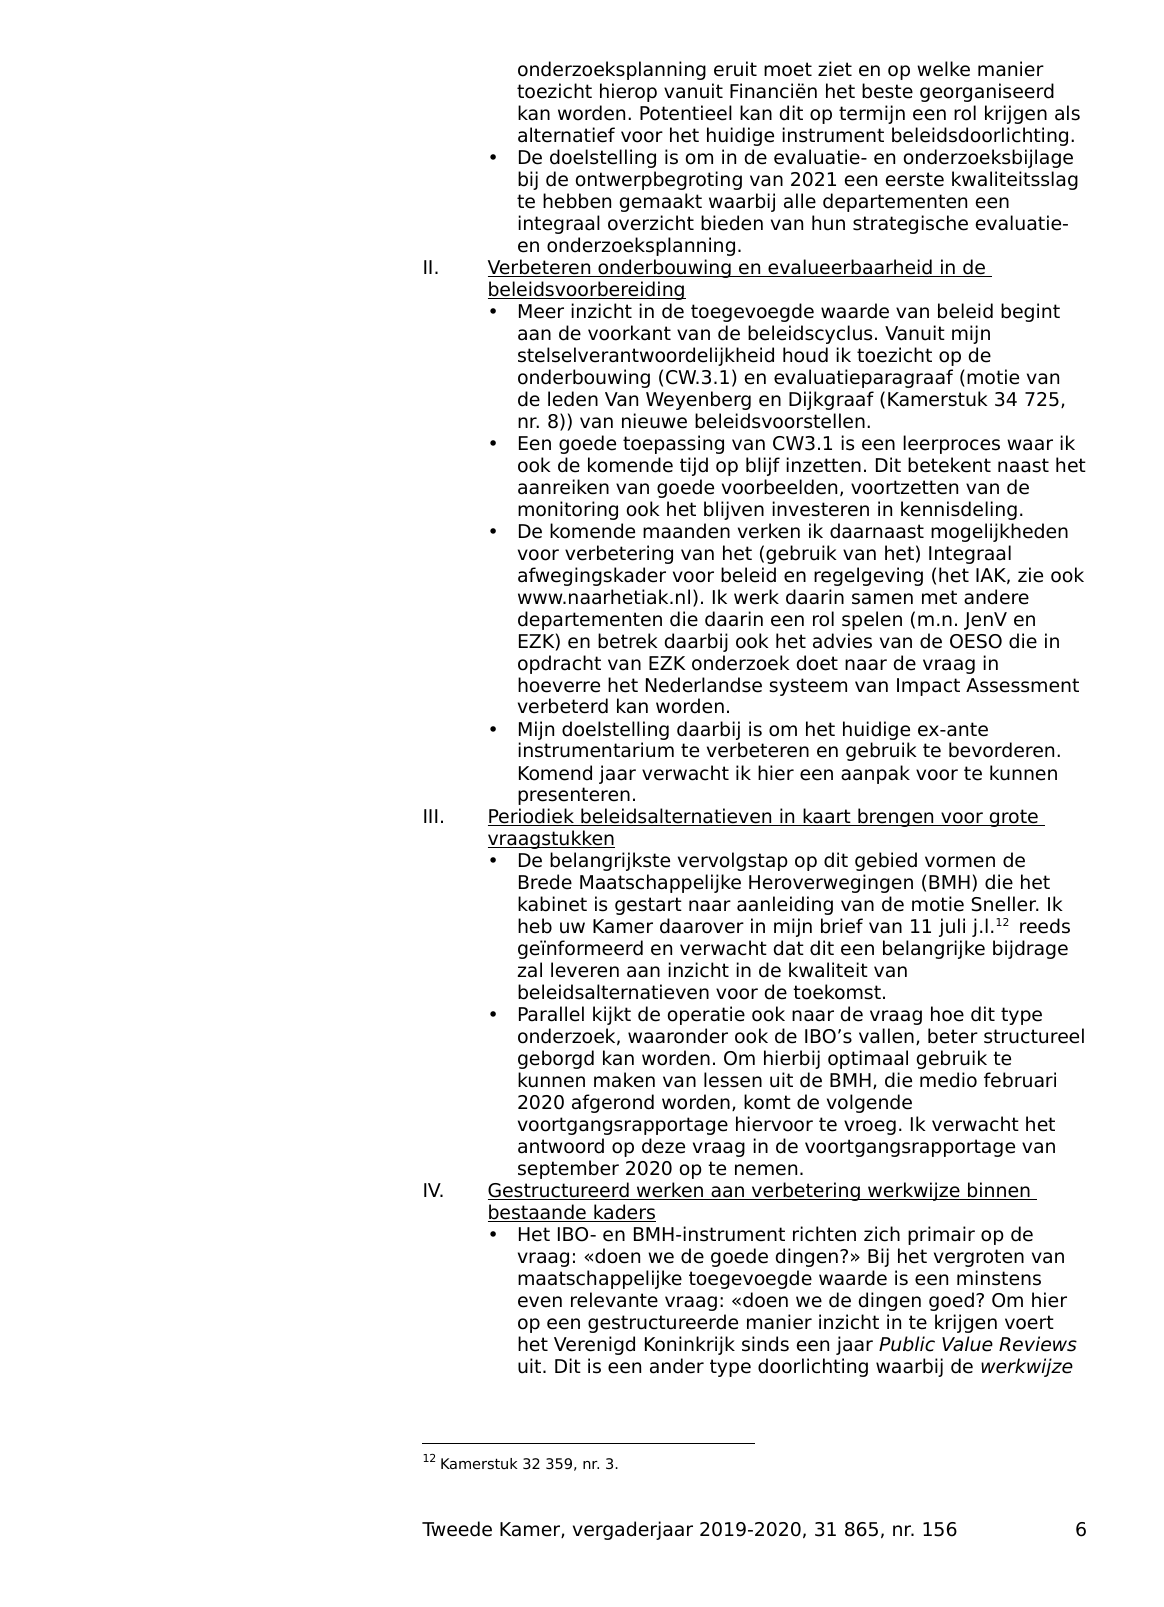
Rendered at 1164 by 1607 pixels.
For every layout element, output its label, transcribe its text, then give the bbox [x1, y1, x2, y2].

text II. Verbeteren onderbouwing en evalueerbaarheid in de beleidsvoorbereiding [422, 257, 1087, 301]
text • Meer inzicht in de toegevoegde waarde van beleid begint aan de voorkant van de beleidscyclus. Vanuit mijn stelselverantwoordelijkheid houd ik toezicht op de onderbouwing (CW.3.1) en evaluatieparagraaf (motie van de leden Van Weyenberg en Dijkgraaf (Kamerstuk 34 725, nr. 8)) van nieuwe beleidsvoorstellen. [487, 301, 1087, 433]
text • De komende maanden verken ik daarnaast mogelijkheden voor verbetering van het (gebruik van het) Integraal afwegingskader voor beleid en regelgeving (het IAK, zie ook www.naarhetiak.nl). Ik werk daarin samen met andere departementen die daarin een rol spelen (m.n. JenV en EZK) en betrek daarbij ook het advies van de OESO die in opdracht van EZK onderzoek doet naar de vraag in hoeverre het Nederlandse systeem van Impact Assessment verbeterd kan worden. [487, 521, 1087, 718]
text III. Periodiek beleidsalternatieven in kaart brengen voor grote vraagstukken [422, 806, 1087, 850]
text • De belangrijkste vervolgstap op dit gebied vormen de Brede Maatschappelijke Heroverwegingen (BMH) die het kabinet is gestart naar aanleiding van de motie Sneller. Ik heb uw Kamer daarover in mijn brief van 11 juli j.l. reeds geïnformeerd en verwacht dat dit een belangrijke bijdrage zal leveren aan inzicht in de kwaliteit van beleidsalternatieven voor de toekomst. [487, 850, 1087, 1004]
text • Parallel kijkt de operatie ook naar de vraag hoe dit type onderzoek, waaronder ook de IBO’s vallen, beter structureel geborgd kan worden. Om hierbij optimaal gebruik te kunnen maken van lessen uit de BMH, die medio februari 2020 afgerond worden, komt de volgende voortgangsrapportage hiervoor te vroeg. Ik verwacht het antwoord op deze vraag in de voortgangsrapportage van september 2020 op te nemen. [487, 1004, 1087, 1180]
text • Het IBO- en BMH-instrument richten zich primair op de vraag: «doen we de goede dingen?» Bij het vergroten van maatschappelijke toegevoegde waarde is een minstens even relevante vraag: «doen we de dingen goed? Om hier op een gestructureerde manier inzicht in te krijgen voert het Verenigd Koninkrijk sinds een jaar Public Value Reviews uit. Dit is een ander type doorlichting waarbij de werkwijze [487, 1224, 1087, 1378]
text IV. Gestructureerd werken aan verbetering werkwijze binnen bestaande kaders [422, 1180, 1087, 1224]
text onderzoeksplanning eruit moet ziet en op welke manier toezicht hierop vanuit Financiën het beste georganiseerd kan worden. Potentieel kan dit op termijn een rol krijgen als alternatief voor het huidige instrument beleidsdoorlichting. [487, 59, 1087, 147]
text • De doelstelling is om in de evaluatie- en onderzoeksbijlage bij de ontwerpbegroting van 2021 een eerste kwaliteitsslag te hebben gemaakt waarbij alle departementen een integraal overzicht bieden van hun strategische evaluatie- en onderzoeksplanning. [487, 147, 1087, 257]
text • Een goede toepassing van CW3.1 is een leerproces waar ik ook de komende tijd op blijf inzetten. Dit betekent naast het aanreiken van goede voorbeelden, voortzetten van de monitoring ook het blijven investeren in kennisdeling. [487, 433, 1087, 521]
text Kamerstuk 32 359, nr. 3. [422, 1452, 1087, 1474]
text • Mijn doelstelling daarbij is om het huidige ex-ante instrumentarium te verbeteren en gebruik te bevorderen. Komend jaar verwacht ik hier een aanpak voor te kunnen presenteren. [487, 718, 1087, 806]
